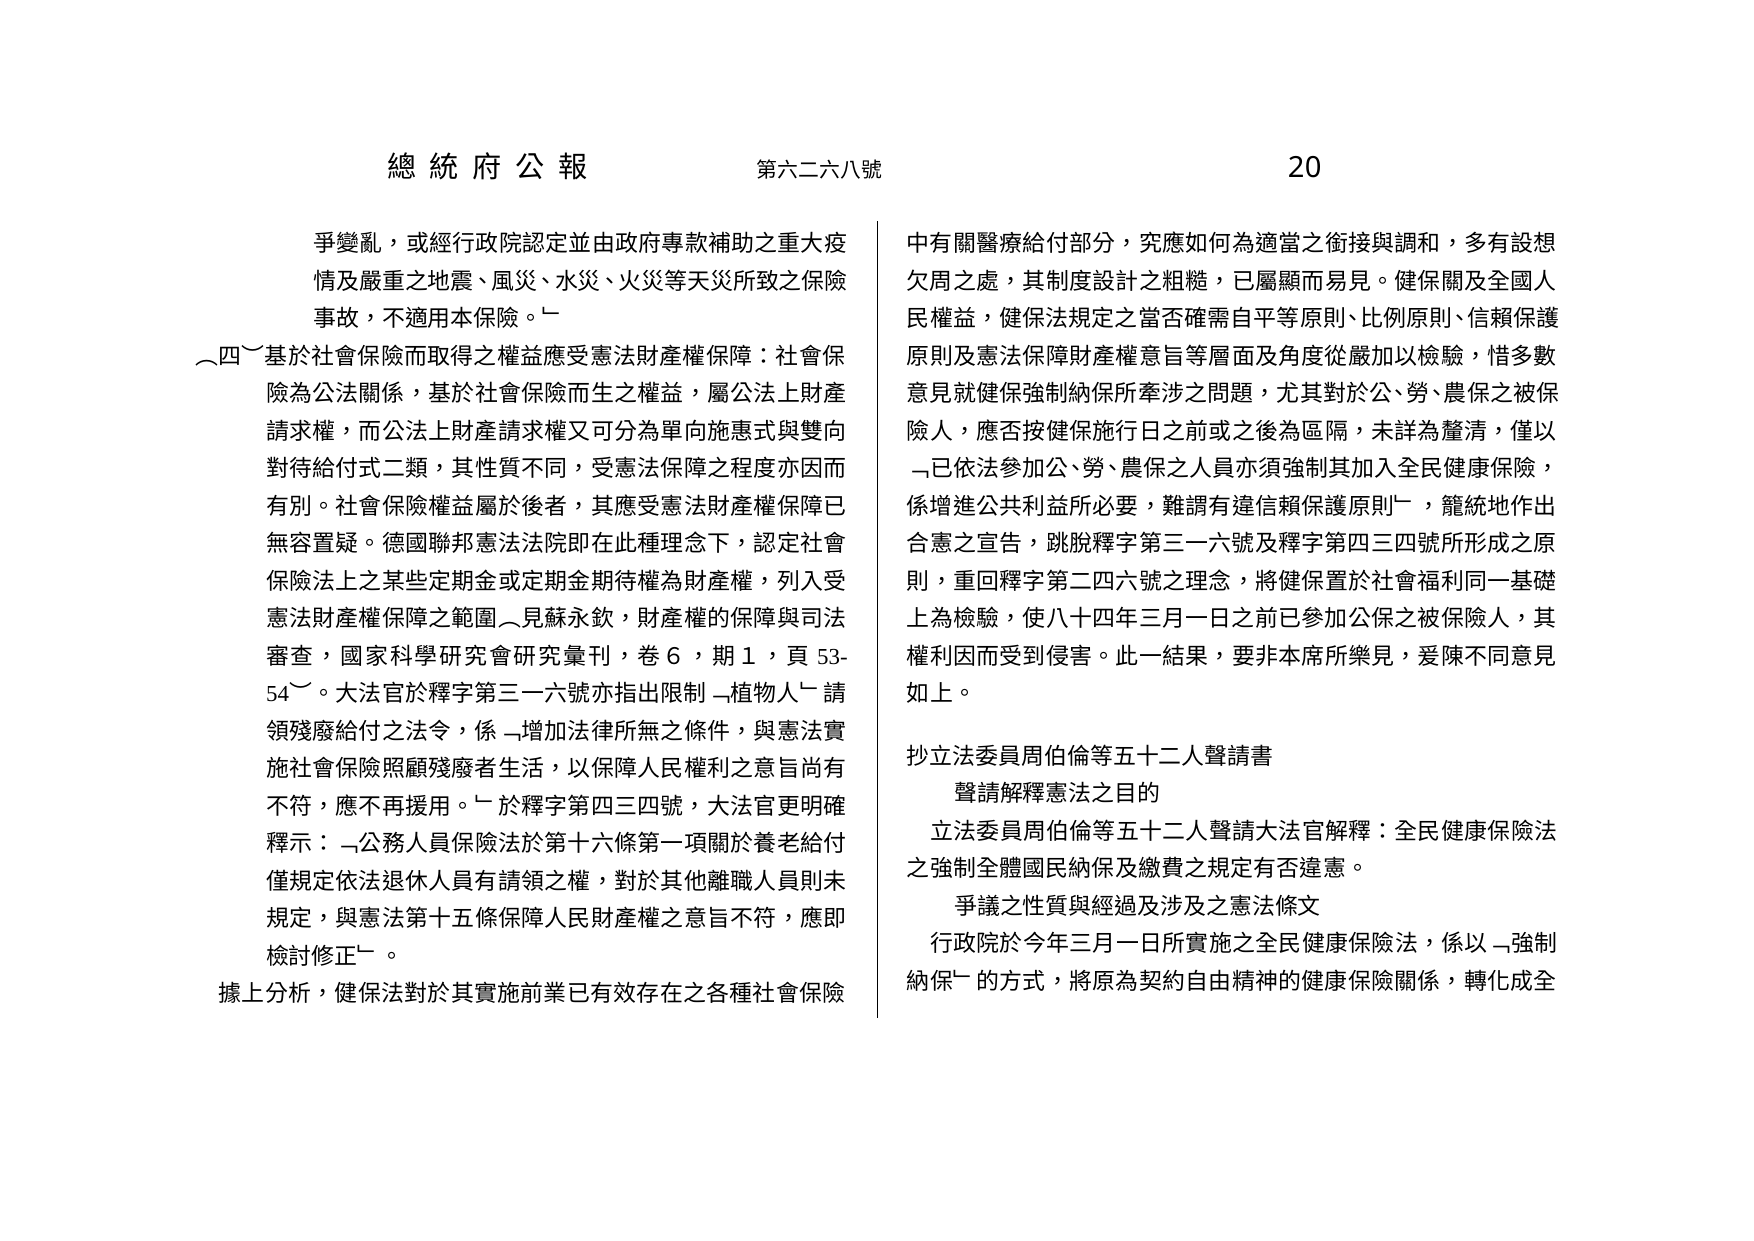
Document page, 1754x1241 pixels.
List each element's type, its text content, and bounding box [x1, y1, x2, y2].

text 抄立法委員周伯倫等五十二人聲請書 [907, 734, 1559, 772]
text 立法委員周伯倫等五十二人聲請大法官解釋：全民健康保險法之強制全體國民納保及繳費之規定有否違憲。 [907, 809, 1559, 884]
text 爭變亂，或經行政院認定並由政府專款補助之重大疫情及嚴重之地震、風災、水災、火災等天災所致之保險事故，不適用本保險。﹂ [266, 222, 847, 334]
text 行政院於今年三月一日所實施之全民健康保險法，係以﹁強制納保﹂的方式，將原為契約自由精神的健康保險關係，轉化成全體人民應盡之義務。該法中第十一條之一、第六十九條之一及第八十七條明文要求所有國民必須強制納保及相關罰則規定，顯已將全民健保視為一種﹁國民應盡義務﹂。根據現行憲法規定，國家與人民間之義務關係有三：﹁人民有依法律納稅、服兵役、受國民教育等義務﹂︵憲法第十九條、第二十條、第二十一條規定︶。現行憲法並未明文規定﹁人民有依法律參加全民健康保險之義務﹂。因此，全民健康保險法逾越憲法規定，強制要求全體國民﹁投保繳費﹂的作法，顯有牴觸憲法及適用憲法上之爭議。 [907, 922, 1559, 997]
text 爭議之性質與經過及涉及之憲法條文 [954, 884, 1559, 922]
text 據上分析，健保法對於其實施前業已有效存在之各種社會保險 [195, 972, 847, 1009]
text ︵四︶基於社會保險而取得之權益應受憲法財產權保障：社會保險為公法關係，基於社會保險而生之權益，屬公法上財產請求權，而公法上財產請求權又可分為單向施惠式與雙向對待給付式二類，其性質不同，受憲法保障之程度亦因而有別。社會保險權益屬於後者，其應受憲法財產權保障已無容置疑。德國聯邦憲法法院即在此種理念下，認定社會保險法上之某些定期金或定期金期待權為財產權，列入受憲法財產權保障之範圍︵見蘇永欽，財產權的保障與司法審查，國家科學研究會研究彙刊，卷６，期１，頁53-54︶。大法官於釋字第三一六號亦指出限制﹁植物人﹂請領殘廢給付之法令，係﹁增加法律所無之條件，與憲法實施社會保險照顧殘廢者生活，以保障人民權利之意旨尚有不符，應不再援用。﹂於釋字第四三四號，大法官更明確釋示：﹁公務人員保險法於第十六條第一項關於養老給付僅規定依法退休人員有請領之權，對於其他離職人員則未規定，與憲法第十五條保障人民財產權之意旨不符，應即檢討修正﹂。 [195, 334, 847, 972]
text 聲請解釋憲法之目的 [954, 772, 1559, 809]
text 中有關醫療給付部分，究應如何為適當之銜接與調和，多有設想欠周之處，其制度設計之粗糙，已屬顯而易見。健保關及全國人民權益，健保法規定之當否確需自平等原則、比例原則、信賴保護原則及憲法保障財產權意旨等層面及角度從嚴加以檢驗，惜多數意見就健保強制納保所牽涉之問題，尤其對於公、勞、農保之被保險人，應否按健保施行日之前或之後為區隔，未詳為釐清，僅以﹁已依法參加公、勞、農保之人員亦須強制其加入全民健康保險，係增進公共利益所必要，難謂有違信賴保護原則﹂，籠統地作出合憲之宣告，跳脫釋字第三一六號及釋字第四三四號所形成之原則，重回釋字第二四六號之理念，將健保置於社會福利同一基礎上為檢驗，使八十四年三月一日之前已參加公保之被保險人，其權利因而受到侵害。此一結果，要非本席所樂見，爰陳不同意見如上。 [907, 222, 1559, 709]
